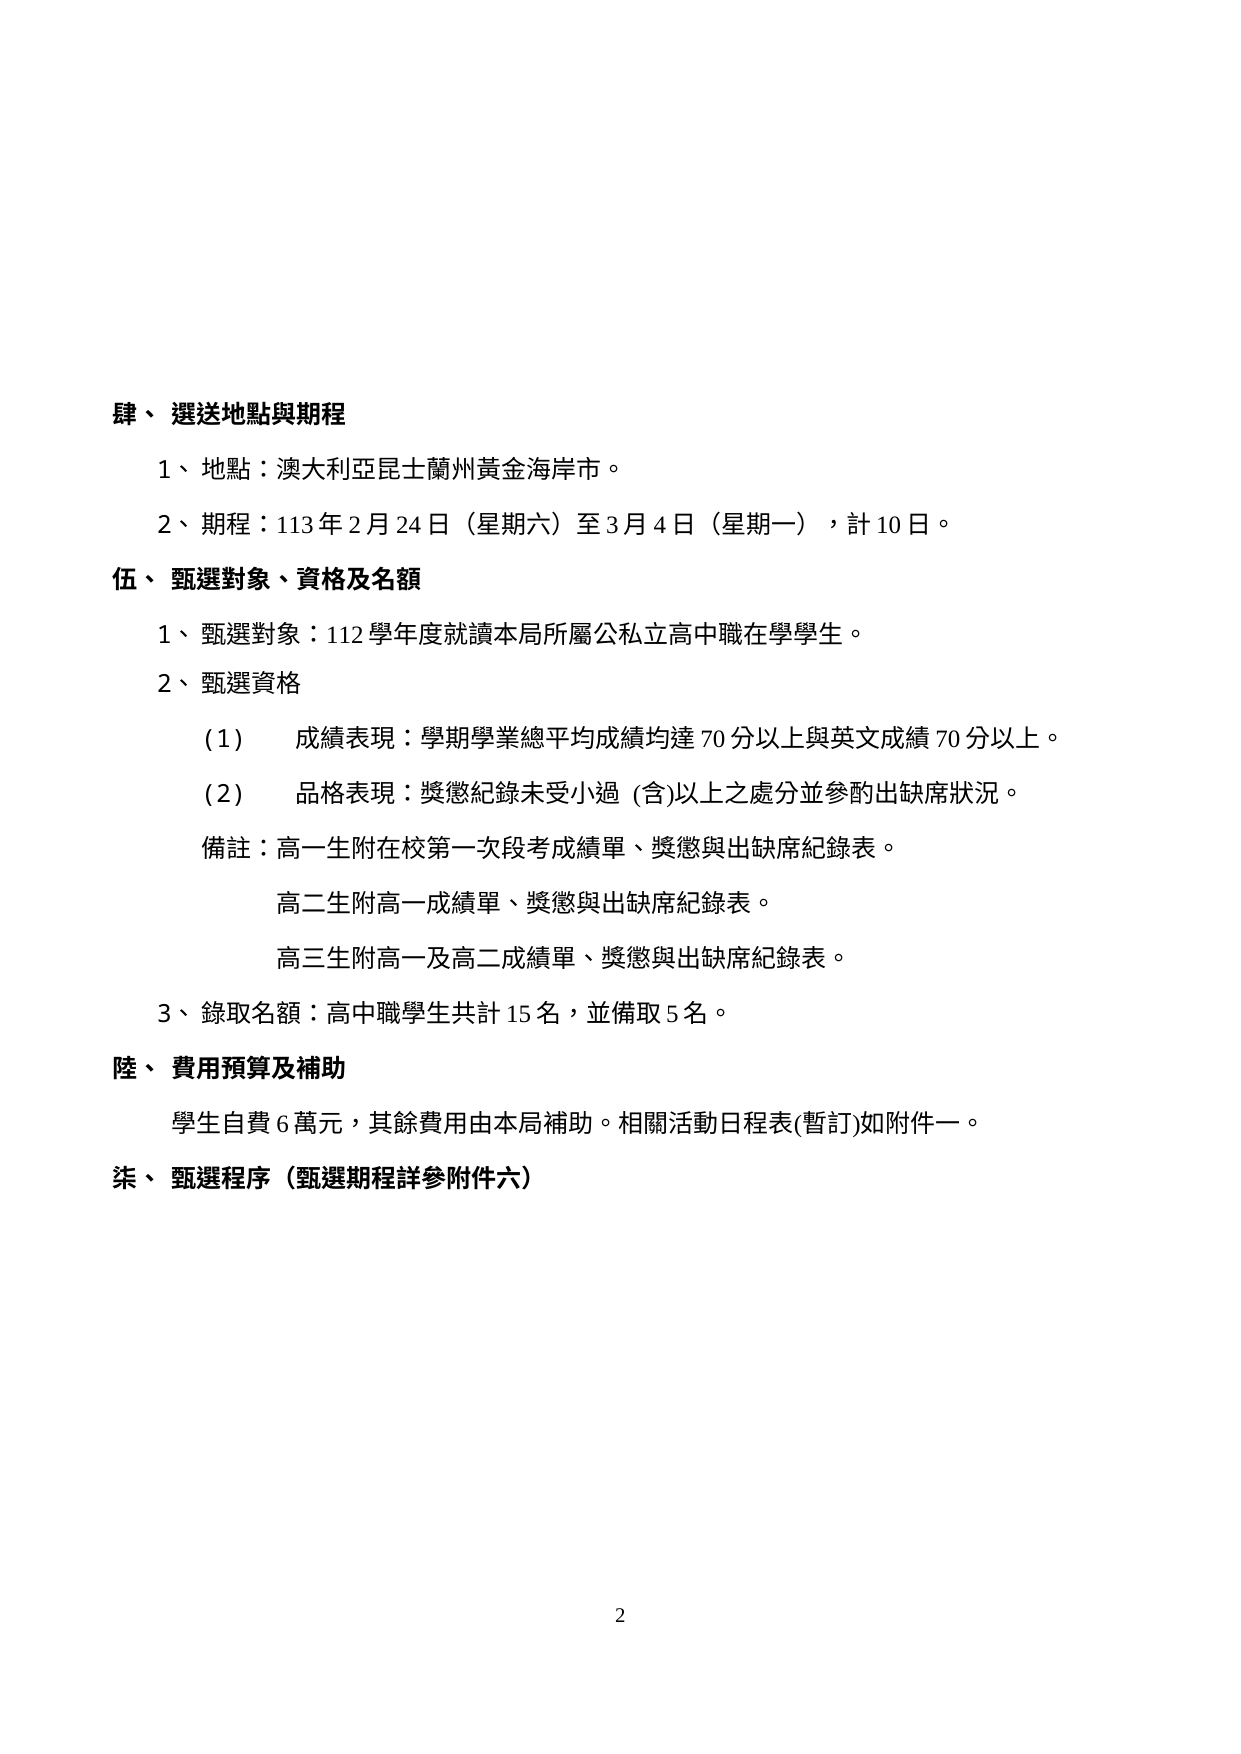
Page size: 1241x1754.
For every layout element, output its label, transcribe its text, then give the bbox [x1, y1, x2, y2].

list 甄選資格 [157, 664, 1128, 700]
list 地點：澳大利亞昆士蘭州黃金海岸市。 [157, 450, 1128, 486]
text 高三生附高一及高二成績單、獎懲與出缺席紀錄表。 [201, 939, 1128, 975]
text 學生自費6萬元，其餘費用由本局補助。相關活動日程表(暫訂)如附件一。 [171, 1104, 1128, 1140]
list 期程：113年2月24日（星期六）至3月4日（星期一），計10日。 [157, 505, 1128, 541]
list 甄選對象：112學年度就讀本局所屬公私立高中職在學學生。 [157, 615, 1128, 651]
list 選送地點與期程 [112, 395, 1128, 431]
text 備註：高一生附在校第一次段考成績單、獎懲與出缺席紀錄表。 [201, 829, 1128, 865]
list 費用預算及補助 [112, 1049, 1128, 1085]
list 品格表現：獎懲紀錄未受小過 (含)以上之處分並參酌出缺席狀況。 [201, 774, 1128, 810]
text 高二生附高一成績單、獎懲與出缺席紀錄表。 [201, 884, 1128, 920]
list 甄選對象、資格及名額 [112, 560, 1128, 596]
list 甄選程序（甄選期程詳參附件六） [112, 1159, 1128, 1195]
list 成績表現：學期學業總平均成績均達70分以上與英文成績70分以上。 [201, 719, 1128, 755]
list 錄取名額：高中職學生共計15名，並備取5名。 [157, 994, 1146, 1030]
